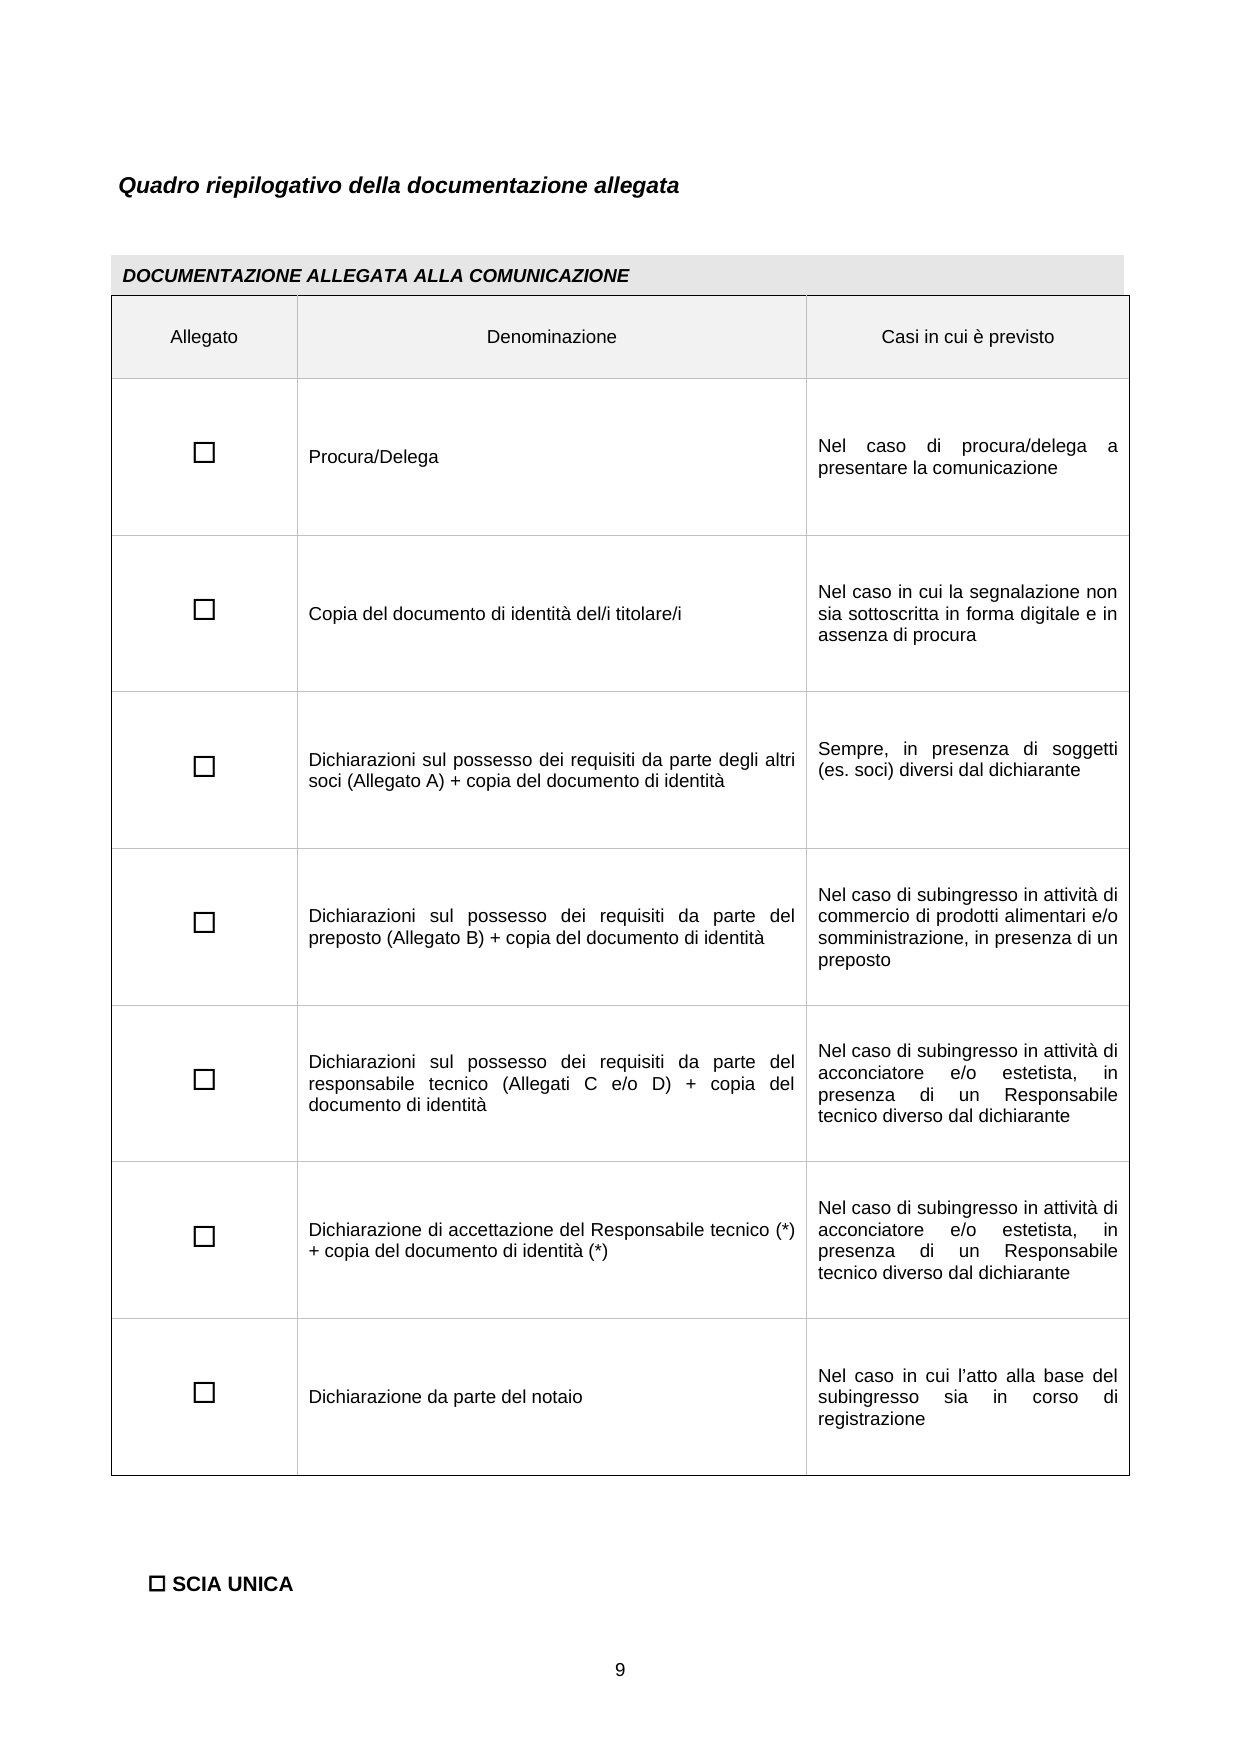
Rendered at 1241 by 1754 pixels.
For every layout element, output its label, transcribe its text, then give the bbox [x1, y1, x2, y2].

table_cell  [112, 1319, 297, 1474]
table_cell  [112, 379, 297, 534]
table_cell  [112, 1162, 297, 1318]
table_cell Procura/Delega [298, 379, 806, 534]
table_cell Dichiarazioni sul possesso dei requisiti da parte del responsabile tecnico (Allegati C e/o D) + copia del documento di identità [298, 1006, 806, 1161]
table_cell Nel caso di procura/delega a presentare la comunicazione [807, 379, 1129, 534]
table_cell Nel caso di subingresso in attività di commercio di prodotti alimentari e/o somministrazione, in presenza di un preposto [807, 849, 1129, 1004]
table_cell Dichiarazione di accettazione del Responsabile tecnico (*) + copia del documento di identità (*) [298, 1162, 806, 1318]
table_cell Copia del documento di identità del/i titolare/i [298, 536, 806, 691]
table_cell Allegato [112, 296, 297, 378]
table_cell  [112, 1006, 297, 1161]
table_cell Dichiarazione da parte del notaio [298, 1319, 806, 1474]
table_cell Sempre, in presenza di soggetti (es. soci) diversi dal dichiarante [807, 692, 1129, 848]
table_cell  [112, 692, 297, 848]
table_cell  [112, 849, 297, 1004]
text  SCIA UNICA [148, 1571, 1122, 1596]
table_cell Nel caso di subingresso in attività di acconciatore e/o estetista, in presenza di un Responsabile tecnico diverso dal dichiarante [807, 1162, 1129, 1318]
table_header DOCUMENTAZIONE ALLEGATA ALLA COMUNICAZIONE [111, 255, 1124, 295]
table_cell Dichiarazioni sul possesso dei requisiti da parte degli altri soci (Allegato A) + copia del documento di identità [298, 692, 806, 848]
table_cell  [112, 536, 297, 691]
table_cell Denominazione [298, 296, 806, 378]
table_cell Nel caso in cui l’atto alla base del subingresso sia in corso di registrazione [807, 1319, 1129, 1474]
text Quadro riepilogativo della documentazione allegata [118, 172, 1122, 198]
table_cell Nel caso in cui la segnalazione non sia sottoscritta in forma digitale e in assenza di procura [807, 536, 1129, 691]
table_cell Dichiarazioni sul possesso dei requisiti da parte del preposto (Allegato B) + copia del documento di identità [298, 849, 806, 1004]
table_header [1124, 255, 1129, 295]
table_cell Nel caso di subingresso in attività di acconciatore e/o estetista, in presenza di un Responsabile tecnico diverso dal dichiarante [807, 1006, 1129, 1161]
table_cell Casi in cui è previsto [807, 296, 1129, 378]
